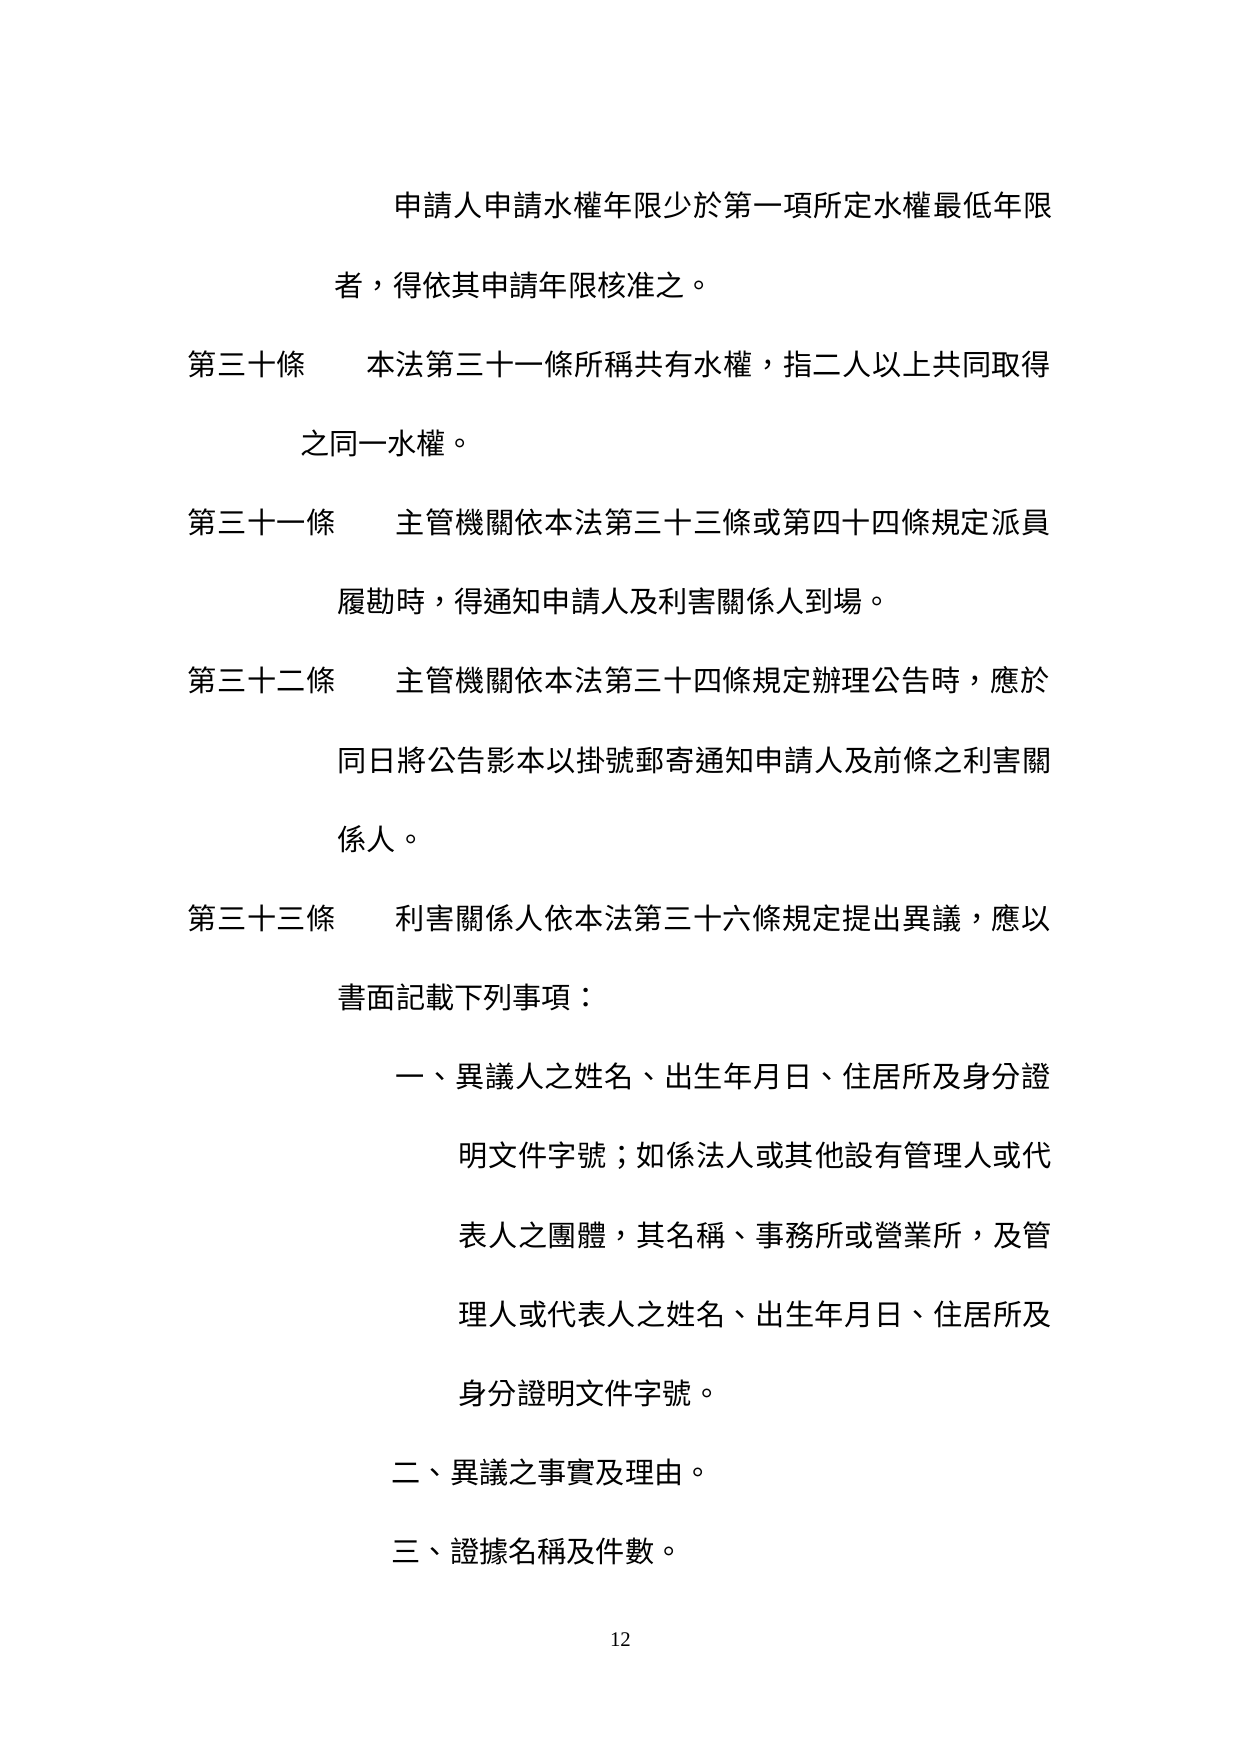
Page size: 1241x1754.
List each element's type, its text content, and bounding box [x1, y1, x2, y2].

text 一、異議人之姓名、出生年月日、住居所及身分證明文件字號；如係法人或其他設有管理人或代表人之團體，其名稱、事務所或營業所，及管理人或代表人之姓名、出生年月日、住居所及身分證明文件字號。 [187, 1035, 1053, 1431]
text 第三十二條 主管機關依本法第三十四條規定辦理公告時，應於同日將公告影本以掛號郵寄通知申請人及前條之利害關係人。 [187, 639, 1053, 877]
text 三、證據名稱及件數。 [187, 1510, 1053, 1589]
text 第三十一條 主管機關依本法第三十三條或第四十四條規定派員履勘時，得通知申請人及利害關係人到場。 [187, 481, 1053, 639]
text 第三十條 本法第三十一條所稱共有水權，指二人以上共同取得之同一水權。 [187, 323, 1053, 481]
text 第三十三條 利害關係人依本法第三十六條規定提出異議，應以書面記載下列事項： [187, 877, 1053, 1035]
text 二、異議之事實及理由。 [187, 1431, 1053, 1510]
text 申請人申請水權年限少於第一項所定水權最低年限者，得依其申請年限核准之。 [334, 164, 1053, 323]
